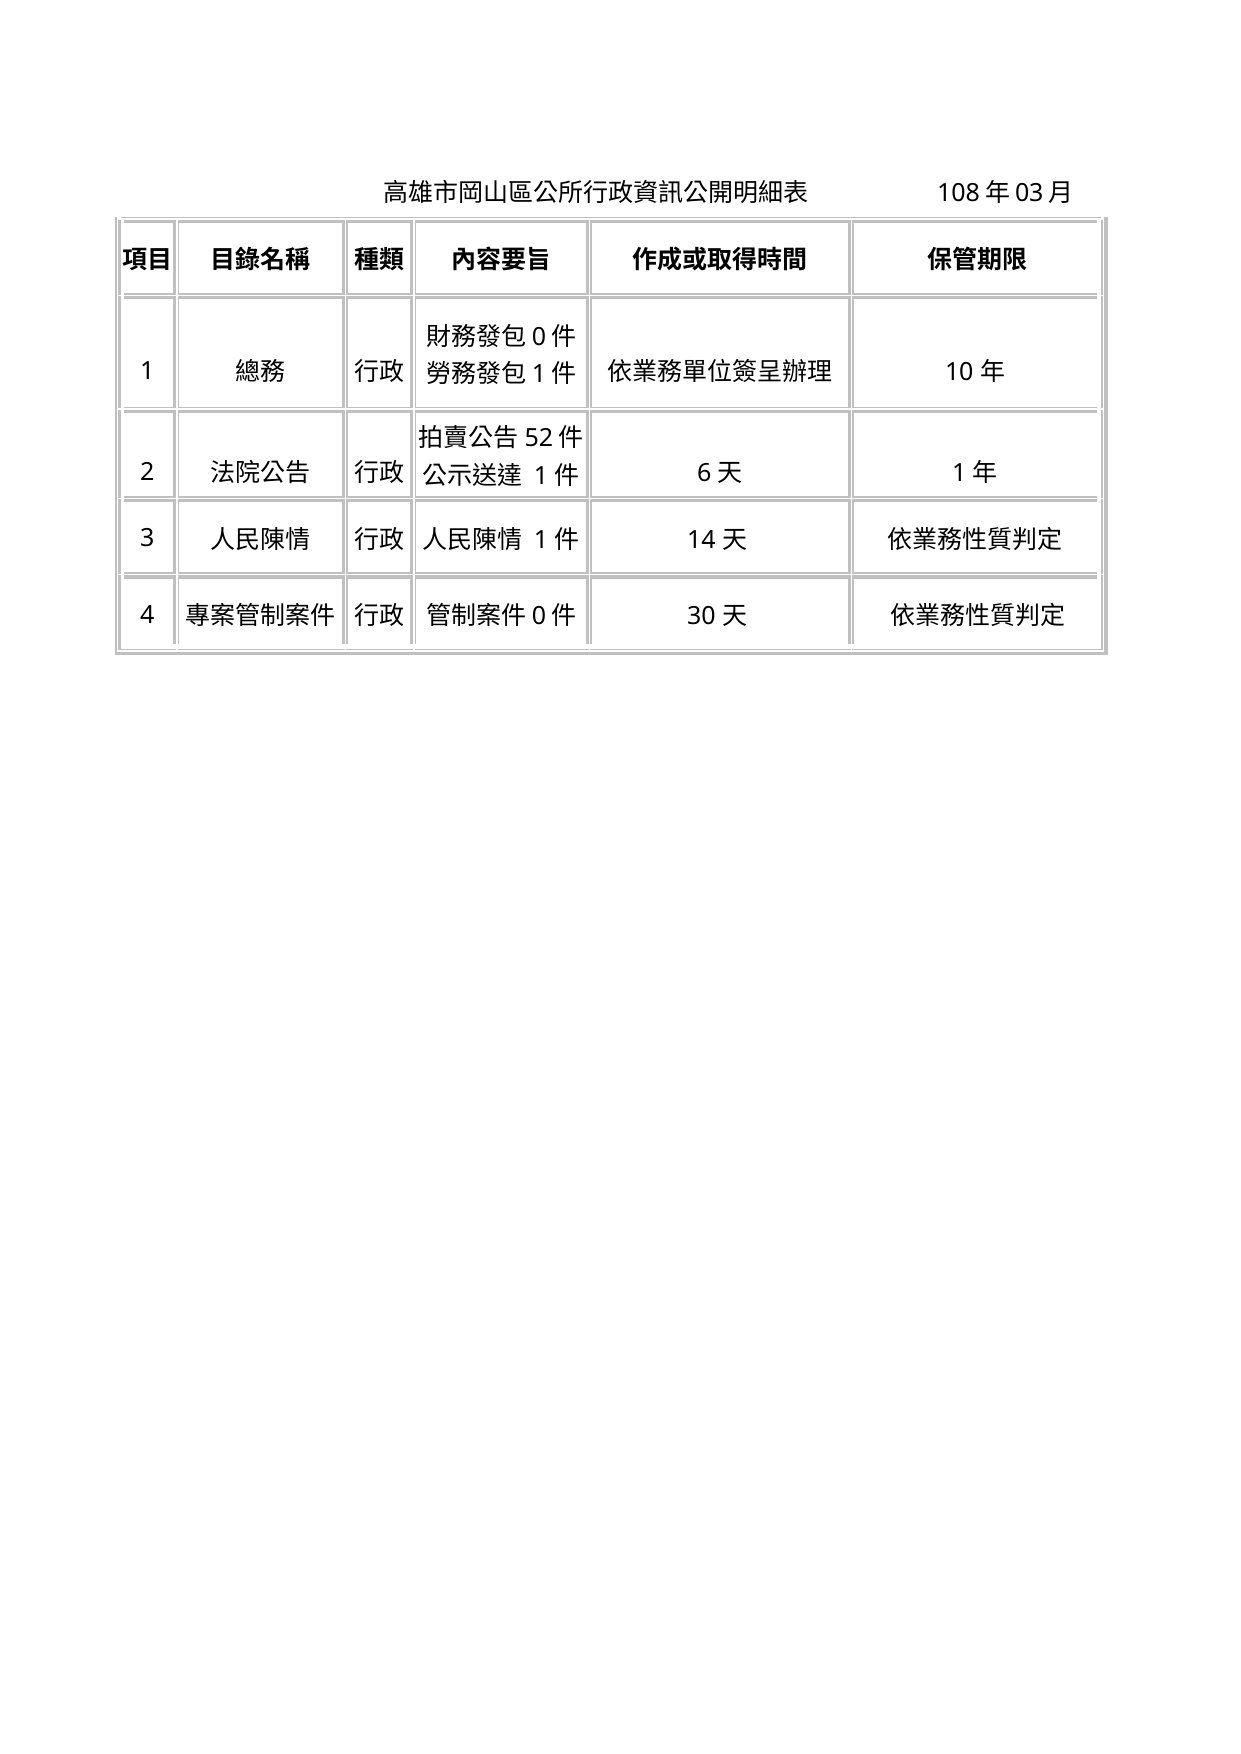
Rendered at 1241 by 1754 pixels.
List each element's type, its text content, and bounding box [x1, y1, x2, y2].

table_cell 財務發包 0件 勞務發包 1件 [416, 299, 586, 407]
table_cell 管制案件 0件 [413, 572, 589, 648]
table_cell 3 [118, 496, 176, 572]
table_cell 專案管制案件 [176, 572, 345, 648]
table_cell 2 [118, 407, 176, 496]
table_cell 14 天 [592, 502, 848, 572]
table_cell 依業務單位簽呈辦理 [592, 299, 848, 407]
table_header 高雄市岡山區公所行政資訊公開明細表 108年03月 [118, 165, 1104, 217]
table_cell 30 天 [589, 572, 851, 648]
table_cell 10 年 [851, 293, 1104, 407]
table_cell 人民陳情 1 件 [416, 502, 586, 572]
table_cell 行政 [348, 502, 410, 572]
table_cell 作成或取得時間 [592, 223, 848, 293]
table_cell 6 天 [592, 413, 848, 496]
table_cell 項目 [118, 217, 176, 293]
table_cell 1 [118, 293, 176, 407]
table_cell 4 [118, 572, 176, 648]
table_cell 目錄名稱 [179, 223, 342, 293]
table_cell 依業務性質判定 [851, 496, 1104, 572]
table_cell 行政 [345, 572, 413, 648]
table_cell 拍賣公告 52件 公示送達 1 件 [416, 413, 586, 496]
table_cell 依業務性質判定 [851, 572, 1104, 648]
table_cell 行政 [348, 413, 410, 496]
table_cell 內容要旨 [416, 223, 586, 293]
table_cell 保管期限 [851, 217, 1104, 293]
table_cell 1 年 [851, 407, 1104, 496]
table_cell 法院公告 [179, 413, 342, 496]
table_cell 人民陳情 [179, 502, 342, 572]
table_cell 總務 [179, 299, 342, 407]
table_cell 行政 [348, 299, 410, 407]
table_cell 種類 [348, 223, 410, 293]
